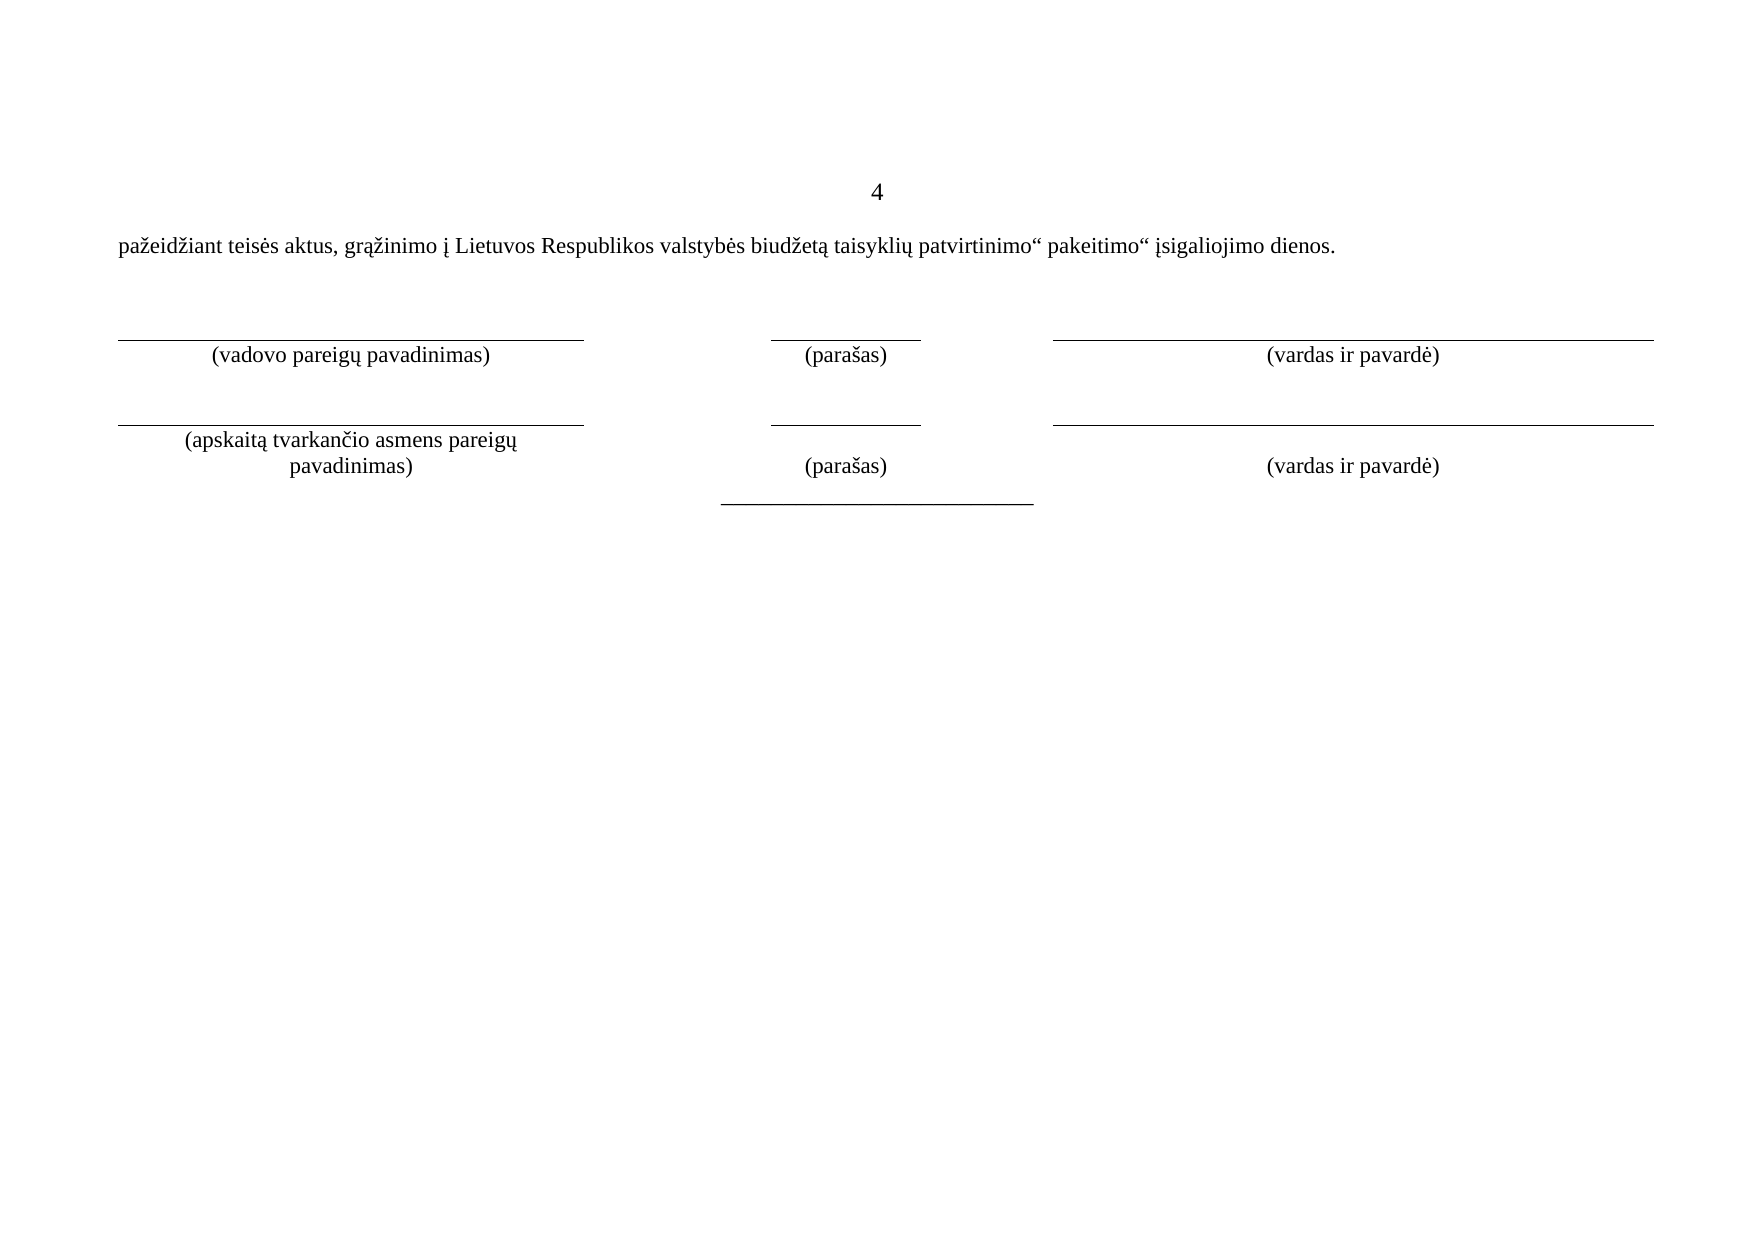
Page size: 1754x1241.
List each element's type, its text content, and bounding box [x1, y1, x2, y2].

text _________________________ [118, 479, 1636, 507]
table_header [1053, 396, 1653, 425]
table_header (parašas) [771, 341, 921, 367]
table_cell (parašas) [771, 426, 921, 479]
table_header [584, 340, 771, 367]
table_cell [584, 425, 771, 479]
table_header [118, 396, 584, 425]
table_header (vadovo pareigų pavadinimas) [118, 341, 584, 367]
table_cell (vardas ir pavardė) [1053, 426, 1653, 479]
table_header [921, 396, 1053, 425]
table_header [921, 340, 1053, 367]
text pažeidžiant teisės aktus, grąžinimo į Lietuvos Respublikos valstybės biudžetą taisyklių patvirtinimo“ pakeitimo“ įsigaliojimo dienos. [118, 232, 1636, 259]
table_cell [921, 425, 1053, 479]
table_header [771, 396, 921, 425]
table_header (vardas ir pavardė) [1053, 341, 1653, 367]
table_cell (apskaitą tvarkančio asmens pareigų pavadinimas) [118, 426, 584, 479]
table_header [584, 396, 771, 425]
